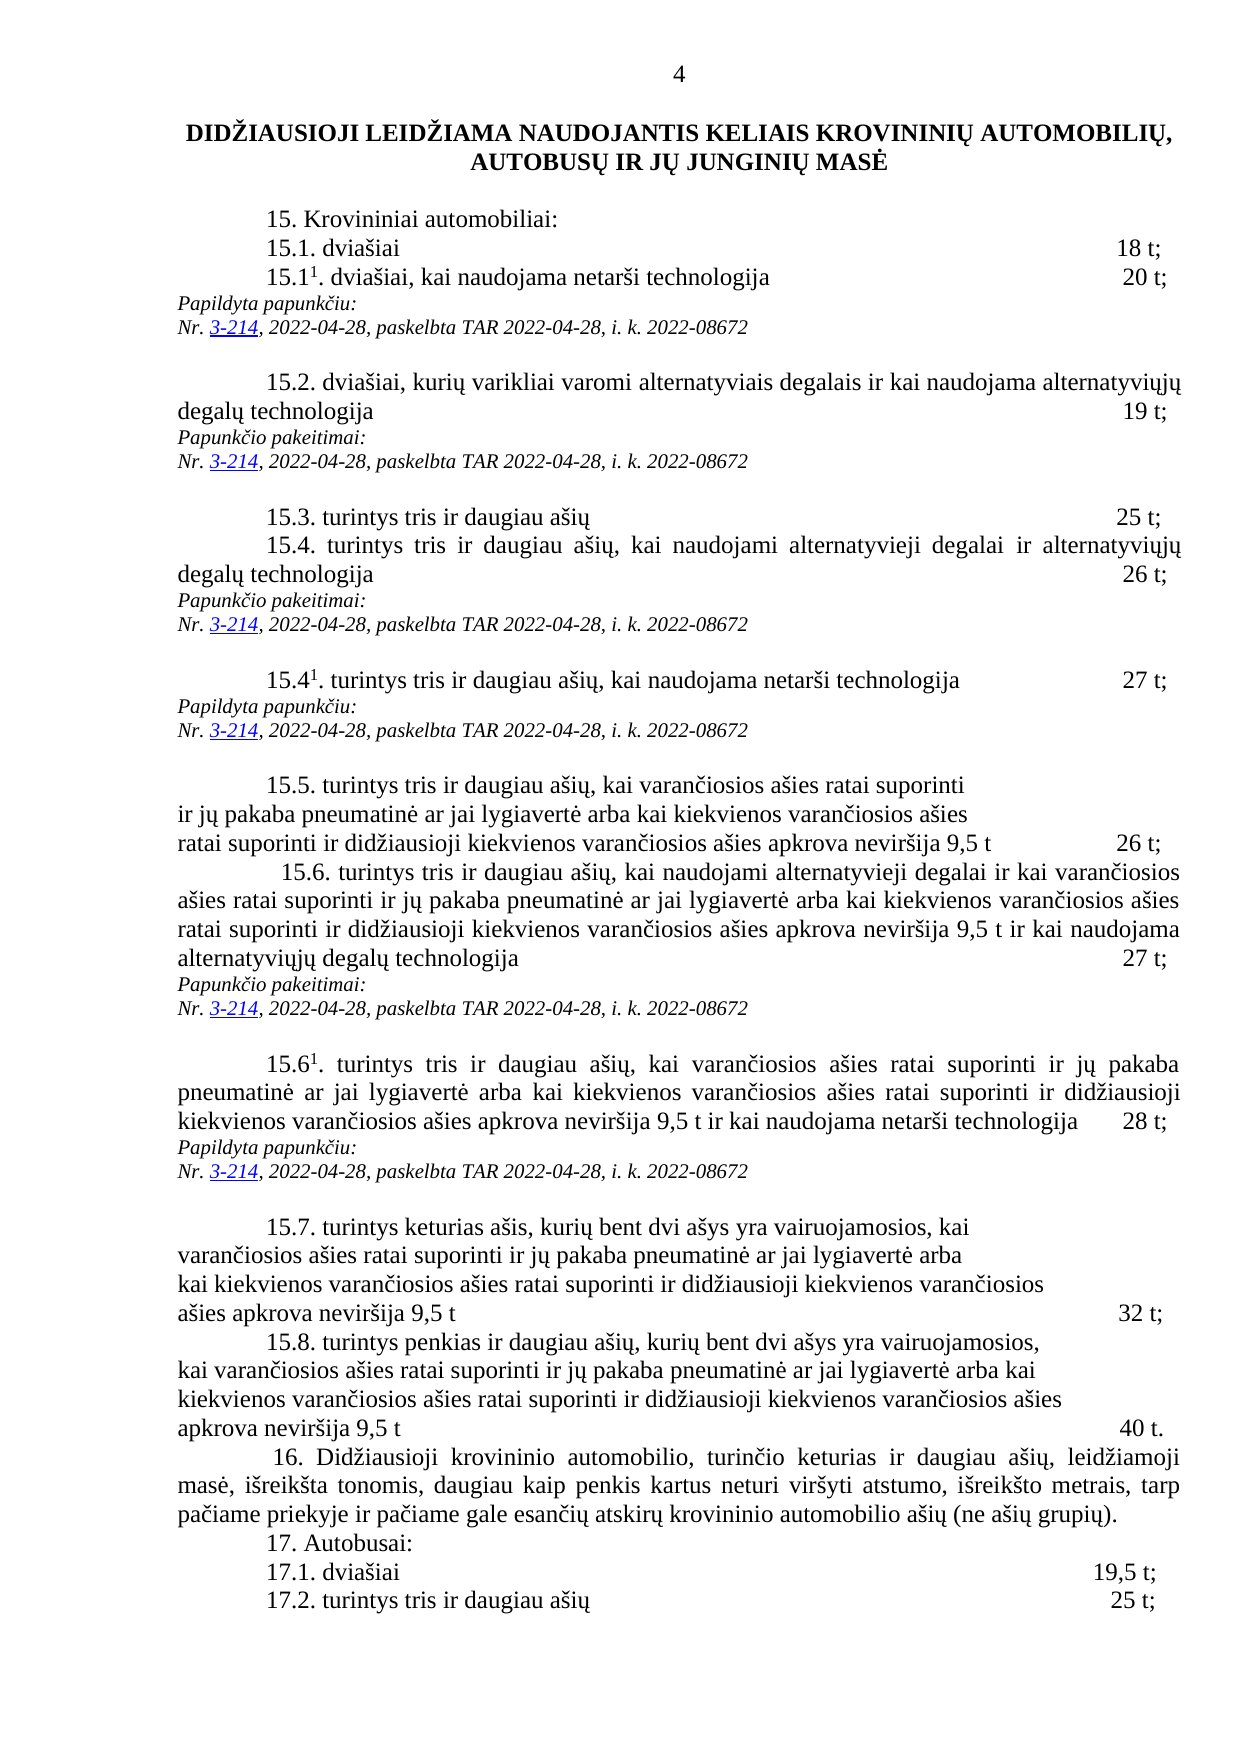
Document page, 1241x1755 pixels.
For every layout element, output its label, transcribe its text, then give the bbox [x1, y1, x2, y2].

text DIDŽIAUSIOJI LEIDŽIAMA NAUDOJANTIS KELIAIS KROVININIŲ AUTOMOBILIŲ, AUTOBUSŲ IR JŲ JUNGINIŲ MASĖ [177, 118, 1181, 176]
text 15.5. turintys tris ir daugiau ašių, kai varančiosios ašies ratai suporinti [177, 771, 1181, 799]
text varančiosios ašies ratai suporinti ir jų pakaba pneumatinė ar jai lygiavertė arba [177, 1241, 1181, 1269]
text Nr. 3-214, 2022-04-28, paskelbta TAR 2022-04-28, i. k. 2022-08672 [177, 315, 1181, 339]
text 17.2. turintys tris ir daugiau ašių 25 t; [177, 1586, 1181, 1614]
text kiekvienos varančiosios ašies ratai suporinti ir didžiausioji kiekvienos varančiosios ašies [177, 1384, 1181, 1413]
text Nr. 3-214, 2022-04-28, paskelbta TAR 2022-04-28, i. k. 2022-08672 [177, 996, 1181, 1020]
text 16. Didžiausioji krovininio automobilio, turinčio keturias ir daugiau ašių, leidžiamoji masė, išreikšta tonomis, daugiau kaip penkis kartus neturi viršyti atstumo, išreikšto metrais, tarp pačiame priekyje ir pačiame gale esančių atskirų krovininio automobilio ašių (ne ašių grupių). [177, 1442, 1181, 1528]
text ratai suporinti ir didžiausioji kiekvienos varančiosios ašies apkrova neviršija 9,5 t 26 t; [177, 828, 1181, 857]
text Papildyta papunkčiu: [177, 1135, 1181, 1159]
text Papunkčio pakeitimai: [177, 972, 1181, 996]
text 17. Autobusai: [177, 1528, 1181, 1557]
text 15.6. turintys tris ir daugiau ašių, kai naudojami alternatyvieji degalai ir kai varančiosios ašies ratai suporinti ir jų pakaba pneumatinė ar jai lygiavertė arba kai kiekvienos varančiosios ašies ratai suporinti ir didžiausioji kiekvienos varančiosios ašies apkrova neviršija 9,5 t ir kai naudojama alternatyviųjų degalų technologija 27 t; [177, 857, 1181, 972]
text Papildyta papunkčiu: [177, 694, 1181, 718]
text Papildyta papunkčiu: [177, 291, 1181, 315]
text Nr. 3-214, 2022-04-28, paskelbta TAR 2022-04-28, i. k. 2022-08672 [177, 718, 1181, 742]
text Nr. 3-214, 2022-04-28, paskelbta TAR 2022-04-28, i. k. 2022-08672 [177, 449, 1181, 473]
text Papunkčio pakeitimai: [177, 425, 1181, 449]
text 15.4. turintys tris ir daugiau ašių, kai naudojami alternatyvieji degalai ir alternatyviųjų degalų technologija 26 t; [177, 531, 1181, 588]
text 15.61. turintys tris ir daugiau ašių, kai varančiosios ašies ratai suporinti ir jų pakaba pneumatinė ar jai lygiavertė arba kai kiekvienos varančiosios ašies ratai suporinti ir didžiausioji kiekvienos varančiosios ašies apkrova neviršija 9,5 t ir kai naudojama netarši technologija 28 t; [177, 1049, 1181, 1135]
text 17.1. dviašiai 19,5 t; [177, 1557, 1181, 1586]
text Nr. 3-214, 2022-04-28, paskelbta TAR 2022-04-28, i. k. 2022-08672 [177, 612, 1181, 636]
text 15.2. dviašiai, kurių varikliai varomi alternatyviais degalais ir kai naudojama alternatyviųjų degalų technologija 19 t; [177, 367, 1181, 425]
text ašies apkrova neviršija 9,5 t 32 t; [177, 1298, 1181, 1327]
text 15.41. turintys tris ir daugiau ašių, kai naudojama netarši technologija 27 t; [177, 665, 1181, 694]
text 15. Krovininiai automobiliai: [177, 204, 1181, 233]
text apkrova neviršija 9,5 t 40 t. [177, 1413, 1181, 1442]
text ir jų pakaba pneumatinė ar jai lygiavertė arba kai kiekvienos varančiosios ašies [177, 799, 1181, 828]
text Nr. 3-214, 2022-04-28, paskelbta TAR 2022-04-28, i. k. 2022-08672 [177, 1159, 1181, 1183]
text kai varančiosios ašies ratai suporinti ir jų pakaba pneumatinė ar jai lygiavertė arba kai [177, 1356, 1181, 1384]
text 15.1. dviašiai 18 t; [177, 233, 1181, 262]
text Papunkčio pakeitimai: [177, 588, 1181, 612]
text 15.8. turintys penkias ir daugiau ašių, kurių bent dvi ašys yra vairuojamosios, [177, 1327, 1181, 1356]
text kai kiekvienos varančiosios ašies ratai suporinti ir didžiausioji kiekvienos varančiosios [177, 1269, 1181, 1298]
text 15.7. turintys keturias ašis, kurių bent dvi ašys yra vairuojamosios, kai [177, 1212, 1181, 1241]
text 15.3. turintys tris ir daugiau ašių 25 t; [177, 502, 1181, 531]
text 15.11. dviašiai, kai naudojama netarši technologija 20 t; [177, 262, 1181, 291]
